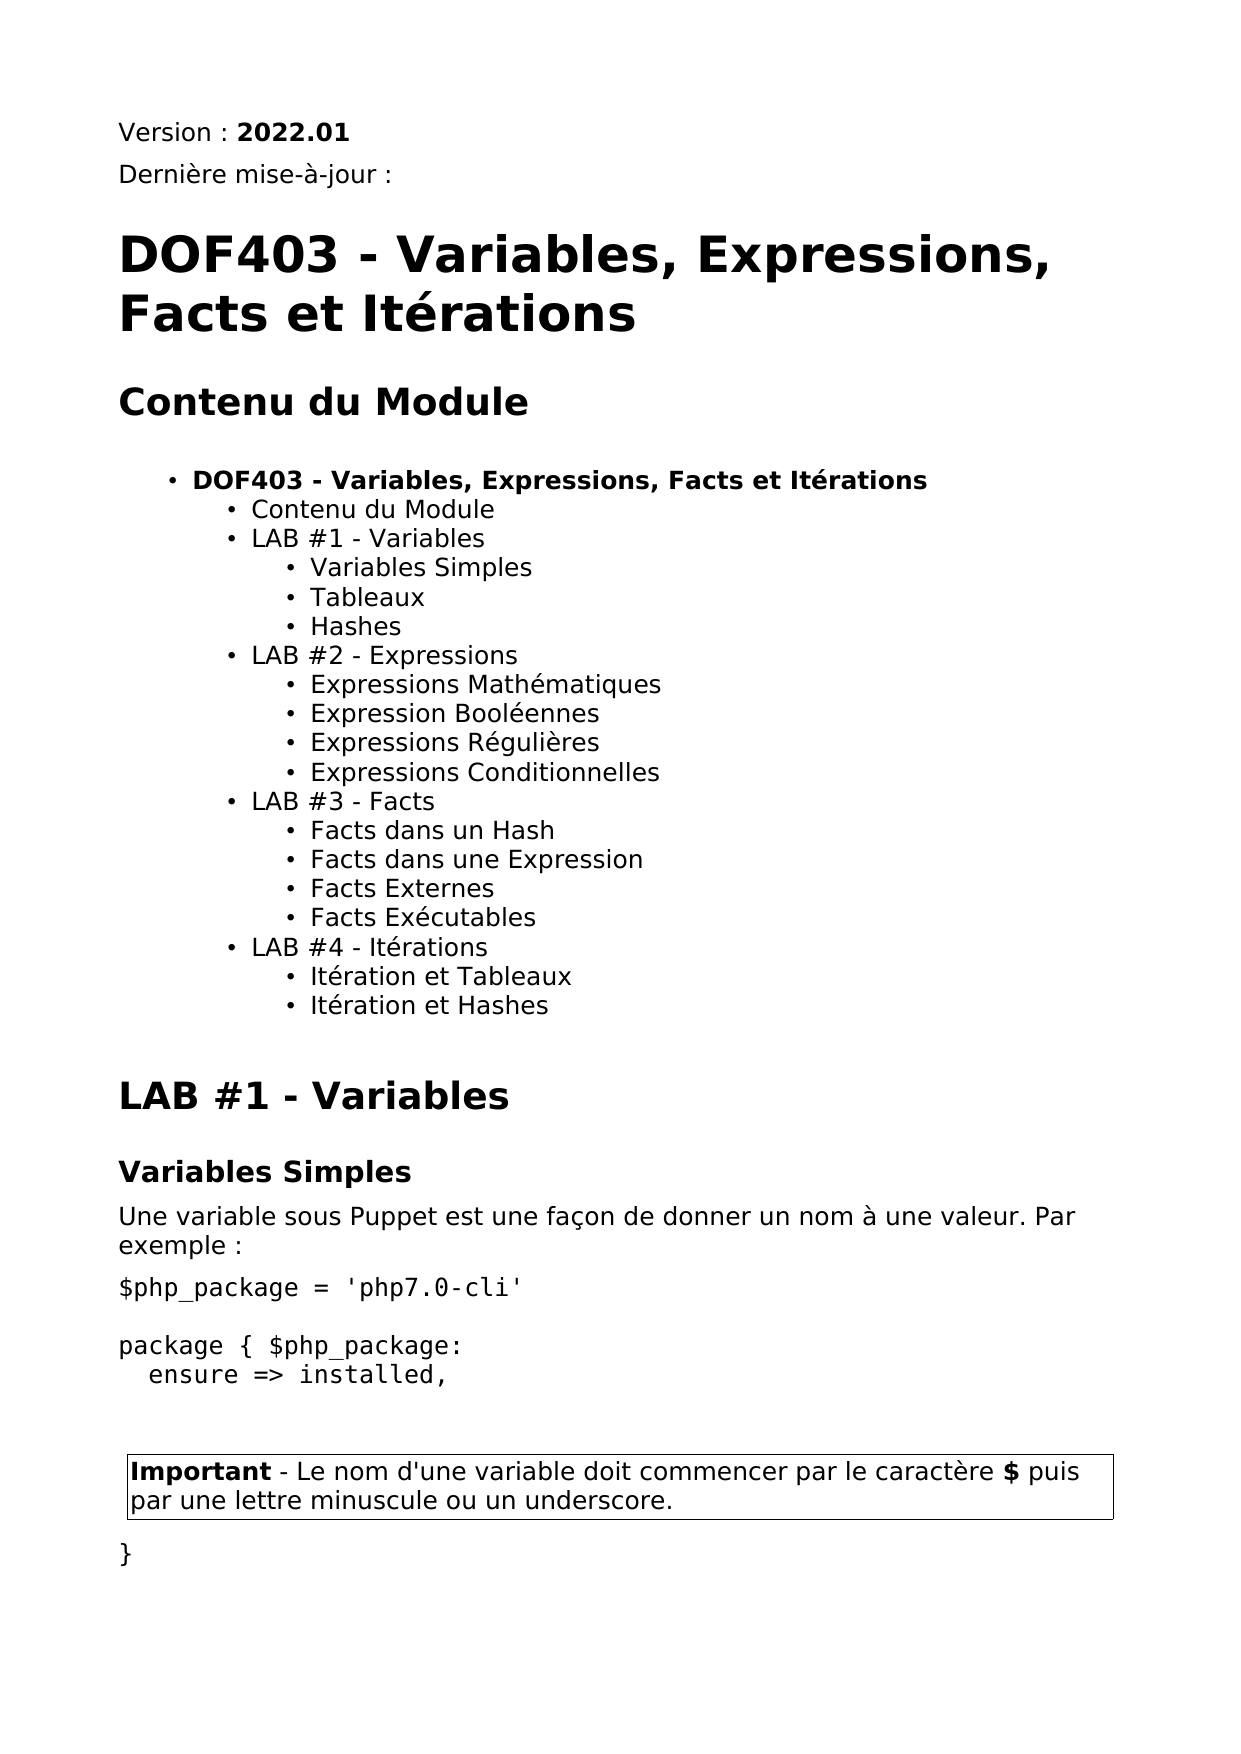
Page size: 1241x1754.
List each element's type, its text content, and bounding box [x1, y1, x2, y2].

text Version : 2022.01 [118, 118, 1122, 147]
subtitle Variables Simples [118, 1156, 1122, 1190]
list LAB #2 - Expressions [236, 641, 1122, 670]
list Variables Simples [295, 553, 1122, 583]
table_header Important - Le nom d'une variable doit commencer par le caractère $ puis par une lettre minuscule ou un underscore. [128, 1455, 1113, 1519]
subtitle Contenu du Module [118, 380, 1122, 424]
text Une variable sous Puppet est une façon de donner un nom à une valeur. Par exemple : [118, 1202, 1122, 1261]
text Dernière mise-à-jour : [118, 160, 1122, 189]
list LAB #3 - Facts [236, 787, 1122, 816]
list LAB #4 - Itérations [236, 933, 1122, 962]
list Facts dans un Hash [295, 816, 1122, 845]
list Expression Booléennes [295, 699, 1122, 728]
text } [118, 1528, 1122, 1569]
list Tableaux [295, 583, 1122, 612]
list Facts dans une Expression [295, 845, 1122, 874]
list Hashes [295, 612, 1122, 641]
list Itération et Hashes [295, 991, 1122, 1020]
list Facts Externes [295, 874, 1122, 903]
list Expressions Conditionnelles [295, 758, 1122, 787]
list LAB #1 - Variables [236, 524, 1122, 553]
list Itération et Tableaux [295, 962, 1122, 991]
list DOF403 - Variables, Expressions, Facts et Itérations [177, 466, 1122, 495]
subtitle LAB #1 - Variables [118, 1075, 1122, 1118]
list Expressions Mathématiques [295, 670, 1122, 699]
list Expressions Régulières [295, 728, 1122, 758]
list Contenu du Module [236, 495, 1122, 524]
list Facts Exécutables [295, 903, 1122, 933]
subtitle DOF403 - Variables, Expressions, Facts et Itérations [118, 226, 1122, 343]
text $php_package = 'php7.0-cli' package { $php_package: ensure => installed, [118, 1273, 1122, 1431]
